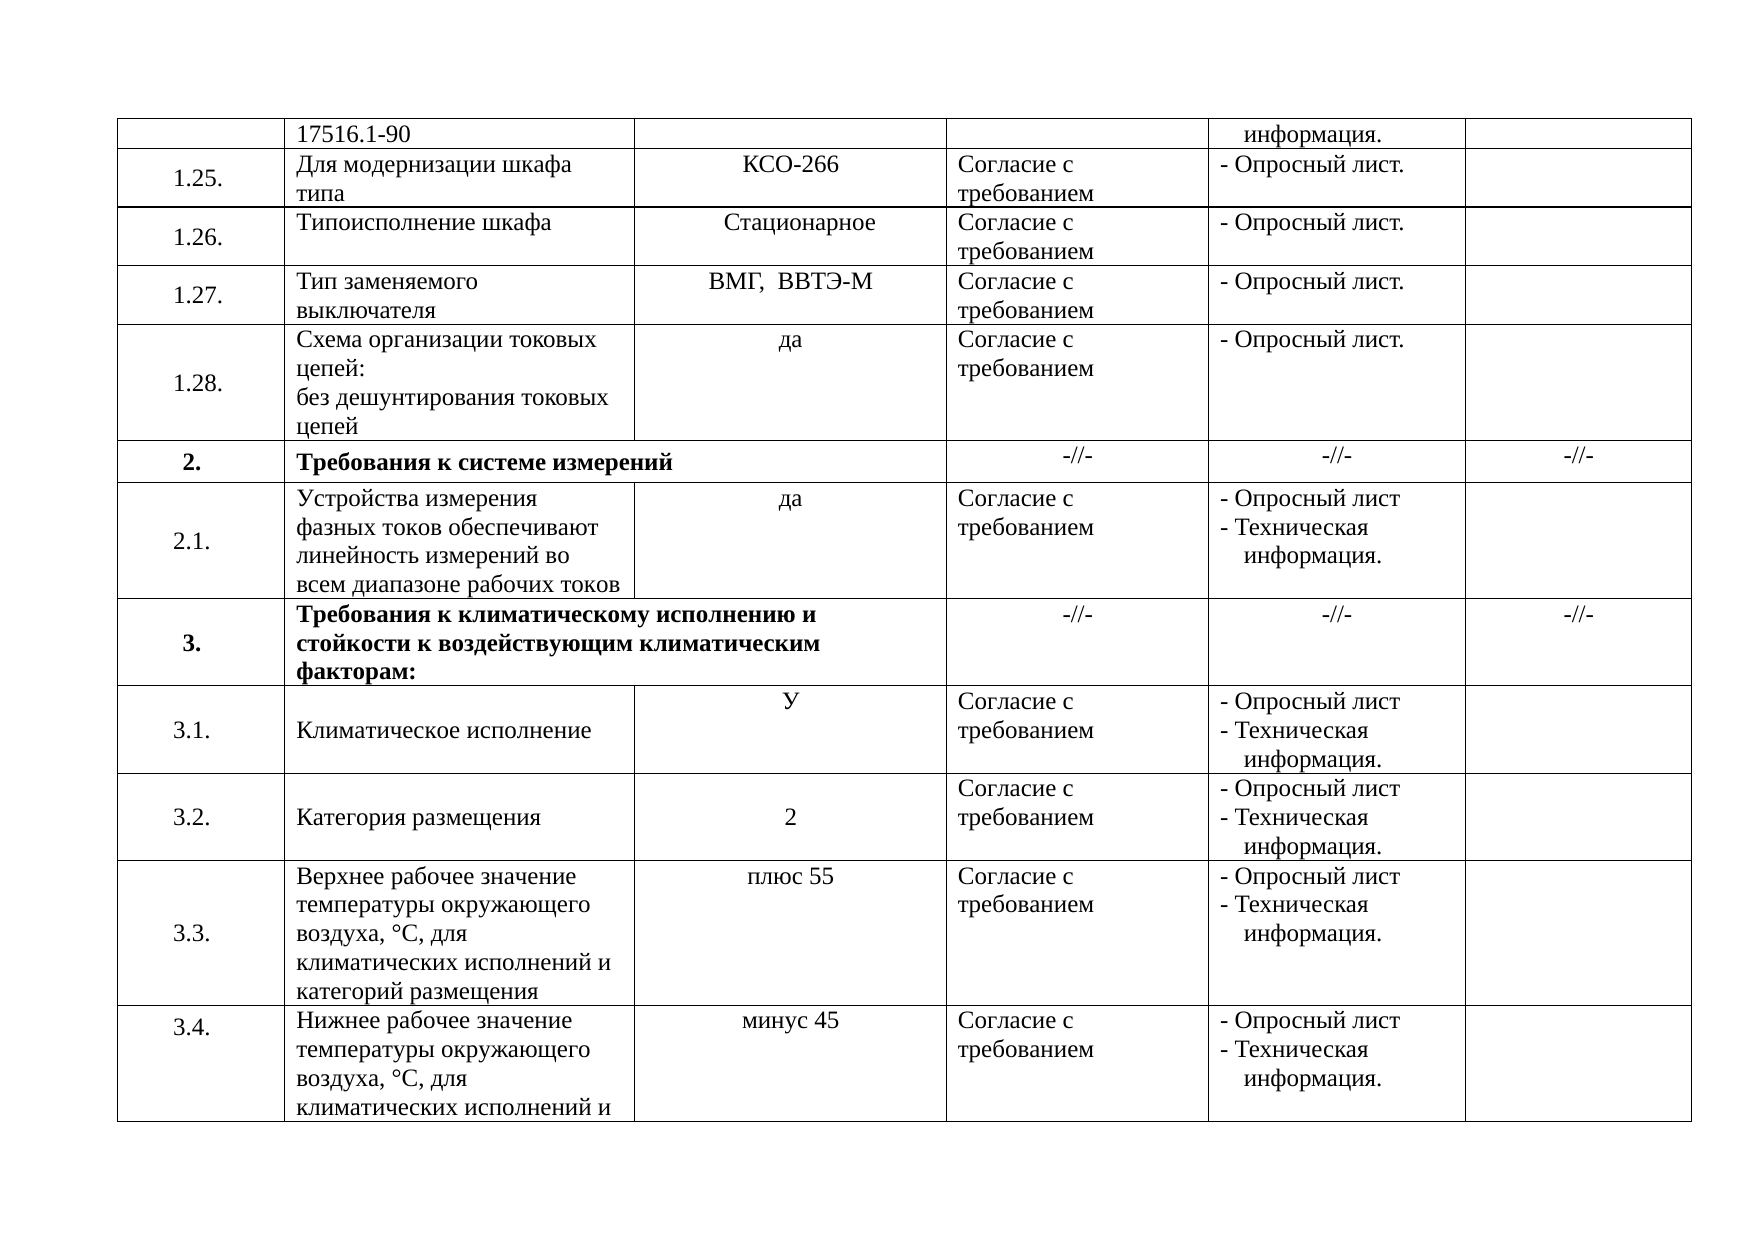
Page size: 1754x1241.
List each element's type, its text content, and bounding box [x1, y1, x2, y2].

table_cell Для модернизации шкафа типа [285, 149, 634, 206]
table_cell - Опросный лист - Техническая информация. [1209, 774, 1465, 860]
table_cell Климатическое исполнение [285, 686, 634, 772]
table_cell Требования к системе измерений [285, 441, 946, 482]
table_cell Устройства измерения фазных токов обеспечивают линейность измерений во всем диапазоне рабочих токов [285, 483, 634, 598]
table_cell - Опросный лист. [1209, 266, 1465, 323]
table_cell [118, 149, 284, 206]
table_cell Нижнее рабочее значение температуры окружающего воздуха, °С, для климатических исполнений и [285, 1006, 634, 1121]
table_cell Согласие с требованием [947, 149, 1208, 206]
table_cell Согласие с требованием [947, 483, 1208, 598]
table_cell ВМГ, ВВТЭ-М [635, 266, 946, 323]
table_cell -//- [947, 599, 1208, 685]
table_cell - Опросный лист - Техническая информация. [1209, 483, 1465, 598]
table_cell [1466, 325, 1691, 439]
table_cell [118, 208, 284, 265]
table_cell плюс 55 [635, 861, 946, 1004]
table_cell [1466, 149, 1691, 206]
table_cell Согласие с требованием [947, 266, 1208, 323]
table_cell [1466, 266, 1691, 323]
table_cell [1466, 686, 1691, 772]
table_cell да [635, 483, 946, 598]
table_cell - Опросный лист - Техническая информация. [1209, 1006, 1465, 1121]
table_cell - Опросный лист - Техническая информация. [1209, 686, 1465, 772]
table_cell [1466, 1006, 1691, 1121]
table_cell [118, 861, 284, 1004]
table_cell -//- [1466, 599, 1691, 685]
table_cell Согласие с требованием [947, 861, 1208, 1004]
table_cell -//- [1209, 599, 1465, 685]
table_cell [118, 266, 284, 323]
table_cell КСО-266 [635, 149, 946, 206]
table_cell - Опросный лист. [1209, 325, 1465, 439]
table_cell [1466, 119, 1691, 148]
table_cell [118, 1006, 284, 1121]
table_cell Согласие с требованием [947, 208, 1208, 265]
table_cell У [635, 686, 946, 772]
table_cell -//- [947, 441, 1208, 482]
table_cell [118, 686, 284, 772]
table_cell Согласие с требованием [947, 774, 1208, 860]
table_cell Стационарное [635, 208, 946, 265]
table_cell Верхнее рабочее значение температуры окружающего воздуха, °С, для климатических исполнений и категорий размещения [285, 861, 634, 1004]
table_cell [118, 599, 284, 685]
table_cell 17516.1-90 [285, 119, 634, 148]
table_cell - Опросный лист - Техническая информация. [1209, 861, 1465, 1004]
table_cell Типоисполнение шкафа [285, 208, 634, 265]
table_cell [1466, 208, 1691, 265]
table_cell Категория размещения [285, 774, 634, 860]
table_cell [947, 119, 1208, 148]
table_cell [118, 441, 284, 482]
table_cell [1466, 861, 1691, 1004]
table_cell Согласие с требованием [947, 1006, 1208, 1121]
table_cell минус 45 [635, 1006, 946, 1121]
table_cell Согласие с требованием [947, 686, 1208, 772]
table_cell [118, 325, 284, 439]
table_cell [118, 774, 284, 860]
table_cell Согласие с требованием [947, 325, 1208, 439]
table_cell -//- [1209, 441, 1465, 482]
table_cell [635, 119, 946, 148]
table_cell -//- [1466, 441, 1691, 482]
table_cell - Опросный лист. [1209, 208, 1465, 265]
table_cell да [635, 325, 946, 439]
table_cell [118, 483, 284, 598]
table_cell - Опросный лист. [1209, 149, 1465, 206]
table_cell 2 [635, 774, 946, 860]
table_cell Тип заменяемого выключателя [285, 266, 634, 323]
table_cell [1466, 774, 1691, 860]
table_cell Требования к климатическому исполнению и стойкости к воздействующим климатическим факторам: [285, 599, 946, 685]
table_cell Схема организации токовых цепей: без дешунтирования токовых цепей [285, 325, 634, 439]
table_cell [1466, 483, 1691, 598]
table_cell информация. [1209, 119, 1465, 148]
table_cell [118, 119, 284, 148]
